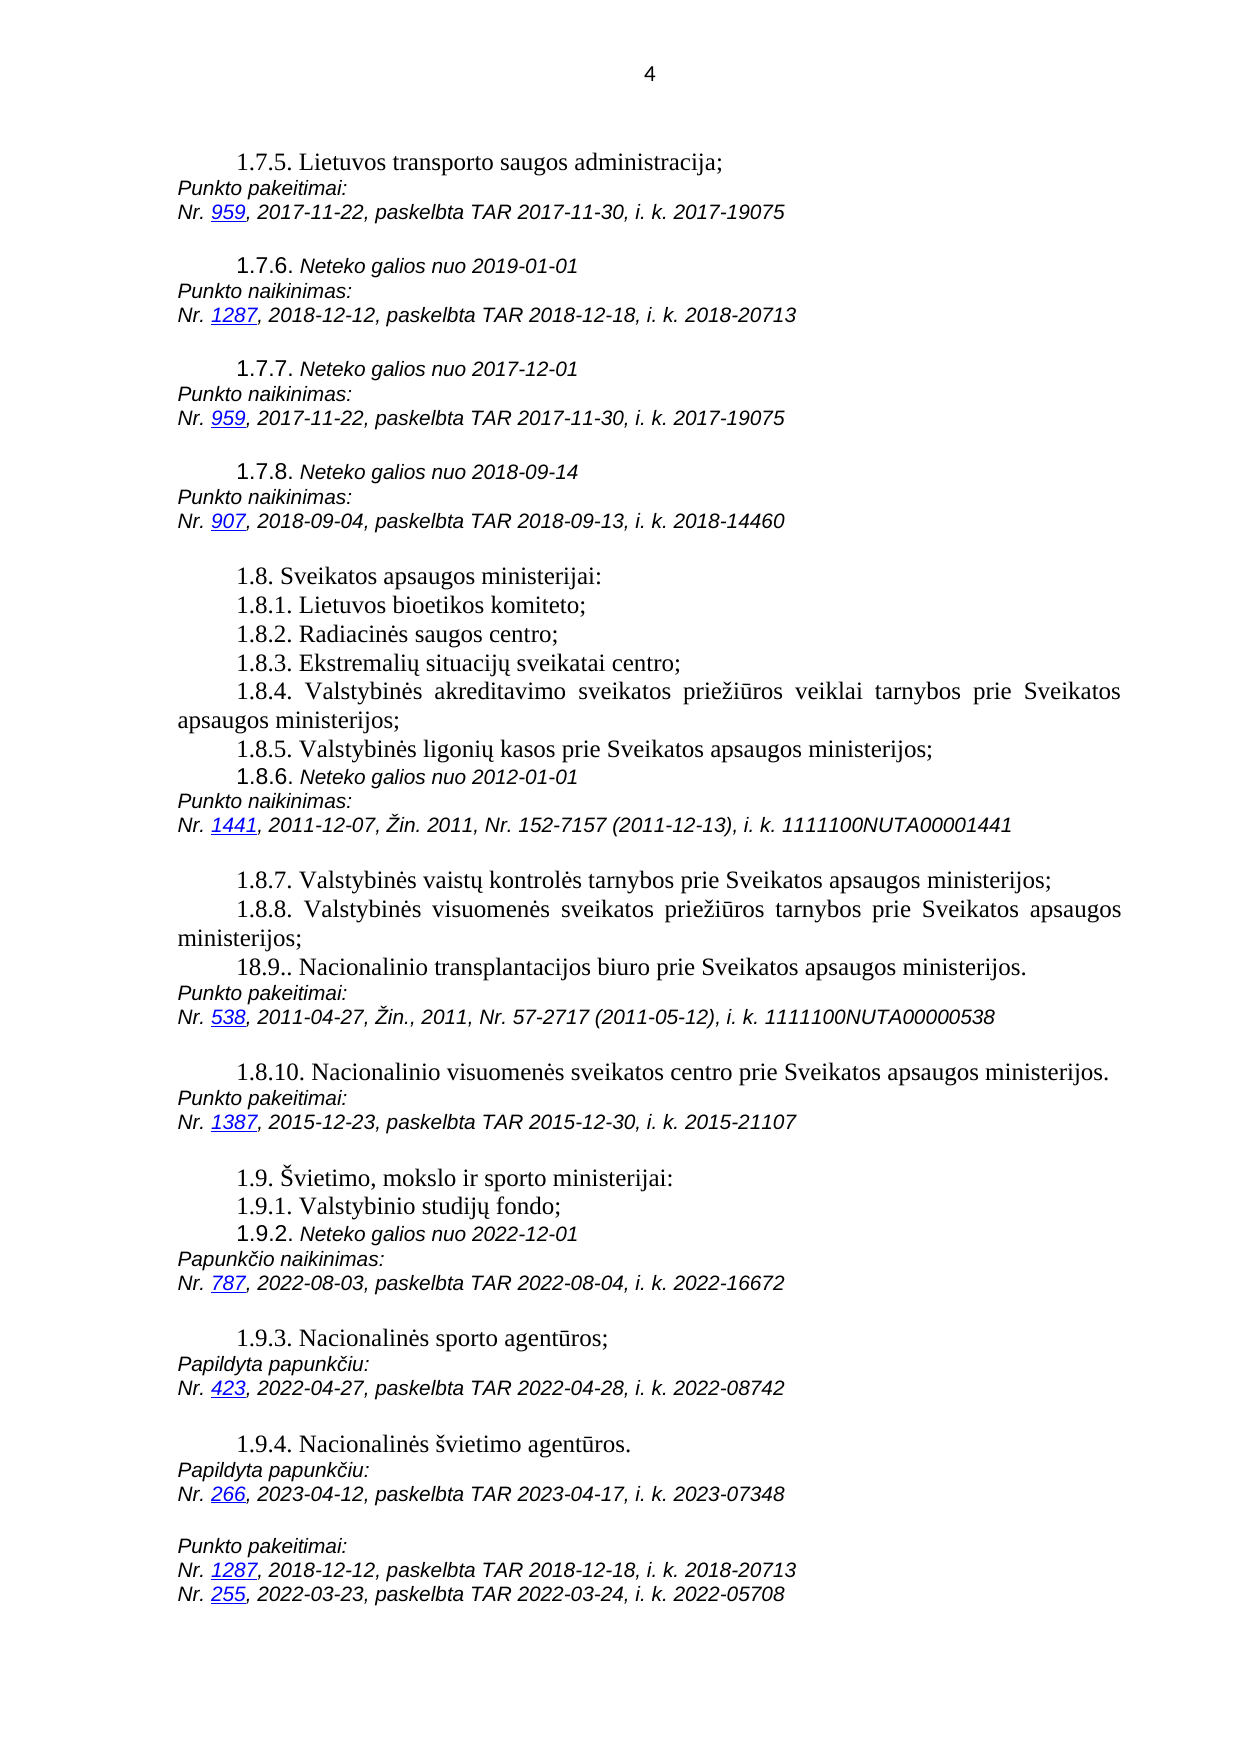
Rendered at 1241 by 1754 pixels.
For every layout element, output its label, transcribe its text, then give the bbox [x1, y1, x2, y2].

text Nr. 907, 2018-09-04, paskelbta TAR 2018-09-13, i. k. 2018-14460 [177, 509, 1122, 533]
text 1.7.7. Neteko galios nuo 2017-12-01 [177, 355, 1122, 382]
text 1.8.6. Neteko galios nuo 2012-01-01 [177, 763, 1122, 789]
text Nr. 1287, 2018-12-12, paskelbta TAR 2018-12-18, i. k. 2018-20713 [177, 1558, 1122, 1582]
text Punkto naikinimas: [177, 485, 1122, 509]
text 1.9. Švietimo, mokslo ir sporto ministerijai: [177, 1163, 1122, 1191]
text 1.9.2. Neteko galios nuo 2022-12-01 [177, 1220, 1122, 1247]
text 1.9.4. Nacionalinės švietimo agentūros. [177, 1429, 1122, 1457]
text Nr. 538, 2011-04-27, Žin., 2011, Nr. 57-2717 (2011-05-12), i. k. 1111100NUTA00000538 [177, 1004, 1122, 1028]
text Papunkčio naikinimas: [177, 1247, 1122, 1271]
text Nr. 1287, 2018-12-12, paskelbta TAR 2018-12-18, i. k. 2018-20713 [177, 303, 1122, 327]
text Nr. 255, 2022-03-23, paskelbta TAR 2022-03-24, i. k. 2022-05708 [177, 1582, 1122, 1606]
text Nr. 1387, 2015-12-23, paskelbta TAR 2015-12-30, i. k. 2015-21107 [177, 1110, 1122, 1134]
text Punkto naikinimas: [177, 382, 1122, 406]
text Punkto pakeitimai: [177, 176, 1122, 199]
text Punkto pakeitimai: [177, 981, 1122, 1004]
text 1.8.7. Valstybinės vaistų kontrolės tarnybos prie Sveikatos apsaugos ministerijos; [177, 866, 1122, 894]
text Punkto naikinimas: [177, 279, 1122, 303]
text Nr. 787, 2022-08-03, paskelbta TAR 2022-08-04, i. k. 2022-16672 [177, 1271, 1122, 1294]
text 18.9.. Nacionalinio transplantacijos biuro prie Sveikatos apsaugos ministerijos. [177, 952, 1122, 981]
text 1.8.2. Radiacinės saugos centro; [177, 619, 1122, 648]
text 1.7.6. Neteko galios nuo 2019-01-01 [177, 252, 1122, 279]
text 1.8.3. Ekstremalių situacijų sveikatai centro; [177, 648, 1122, 676]
text Nr. 959, 2017-11-22, paskelbta TAR 2017-11-30, i. k. 2017-19075 [177, 199, 1122, 223]
text Papildyta papunkčiu: [177, 1457, 1122, 1481]
text 1.8.4. Valstybinės akreditavimo sveikatos priežiūros veiklai tarnybos prie Sveikatos apsaugos ministerijos; [177, 676, 1122, 734]
text Papildyta papunkčiu: [177, 1352, 1122, 1376]
text 1.7.8. Neteko galios nuo 2018-09-14 [177, 458, 1122, 485]
text Punkto naikinimas: [177, 789, 1122, 813]
text Nr. 959, 2017-11-22, paskelbta TAR 2017-11-30, i. k. 2017-19075 [177, 406, 1122, 429]
text 1.9.1. Valstybinio studijų fondo; [177, 1191, 1122, 1220]
text 1.8.5. Valstybinės ligonių kasos prie Sveikatos apsaugos ministerijos; [177, 734, 1122, 763]
text 1.8.1. Lietuvos bioetikos komiteto; [177, 590, 1122, 619]
text Punkto pakeitimai: [177, 1086, 1122, 1110]
text Nr. 266, 2023-04-12, paskelbta TAR 2023-04-17, i. k. 2023-07348 [177, 1481, 1122, 1505]
text 1.8.10. Nacionalinio visuomenės sveikatos centro prie Sveikatos apsaugos ministerijos. [177, 1057, 1122, 1086]
text 1.7.5. Lietuvos transporto saugos administracija; [177, 147, 1122, 176]
text Nr. 1441, 2011-12-07, Žin. 2011, Nr. 152-7157 (2011-12-13), i. k. 1111100NUTA00001441 [177, 813, 1122, 837]
text Nr. 423, 2022-04-27, paskelbta TAR 2022-04-28, i. k. 2022-08742 [177, 1376, 1122, 1400]
text 1.8.8. Valstybinės visuomenės sveikatos priežiūros tarnybos prie Sveikatos apsaugos ministerijos; [177, 894, 1122, 952]
text 1.8. Sveikatos apsaugos ministerijai: [177, 561, 1122, 590]
text 1.9.3. Nacionalinės sporto agentūros; [177, 1323, 1122, 1352]
text Punkto pakeitimai: [177, 1534, 1122, 1558]
